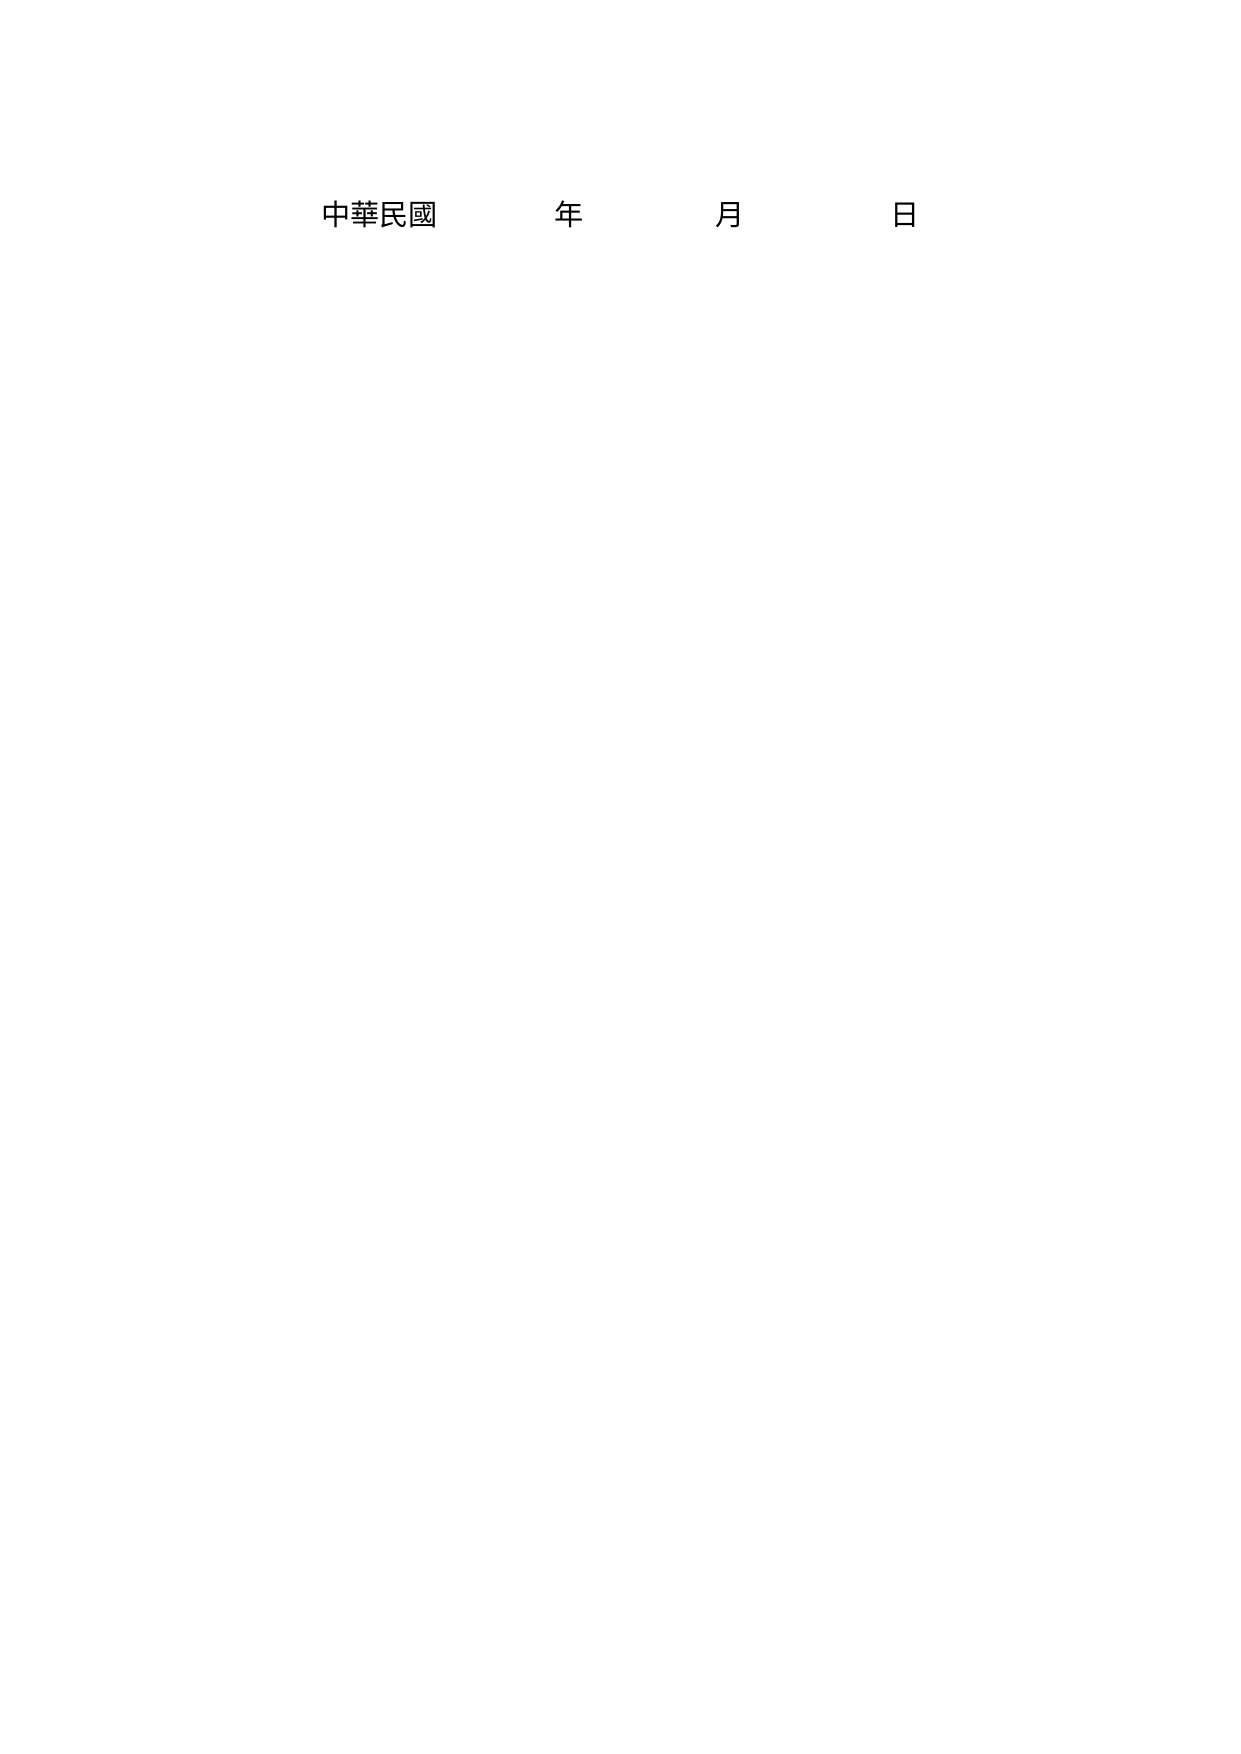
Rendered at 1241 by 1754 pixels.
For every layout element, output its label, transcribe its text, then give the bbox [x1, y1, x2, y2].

text 中華民國 年 月 日 [112, 196, 1128, 233]
